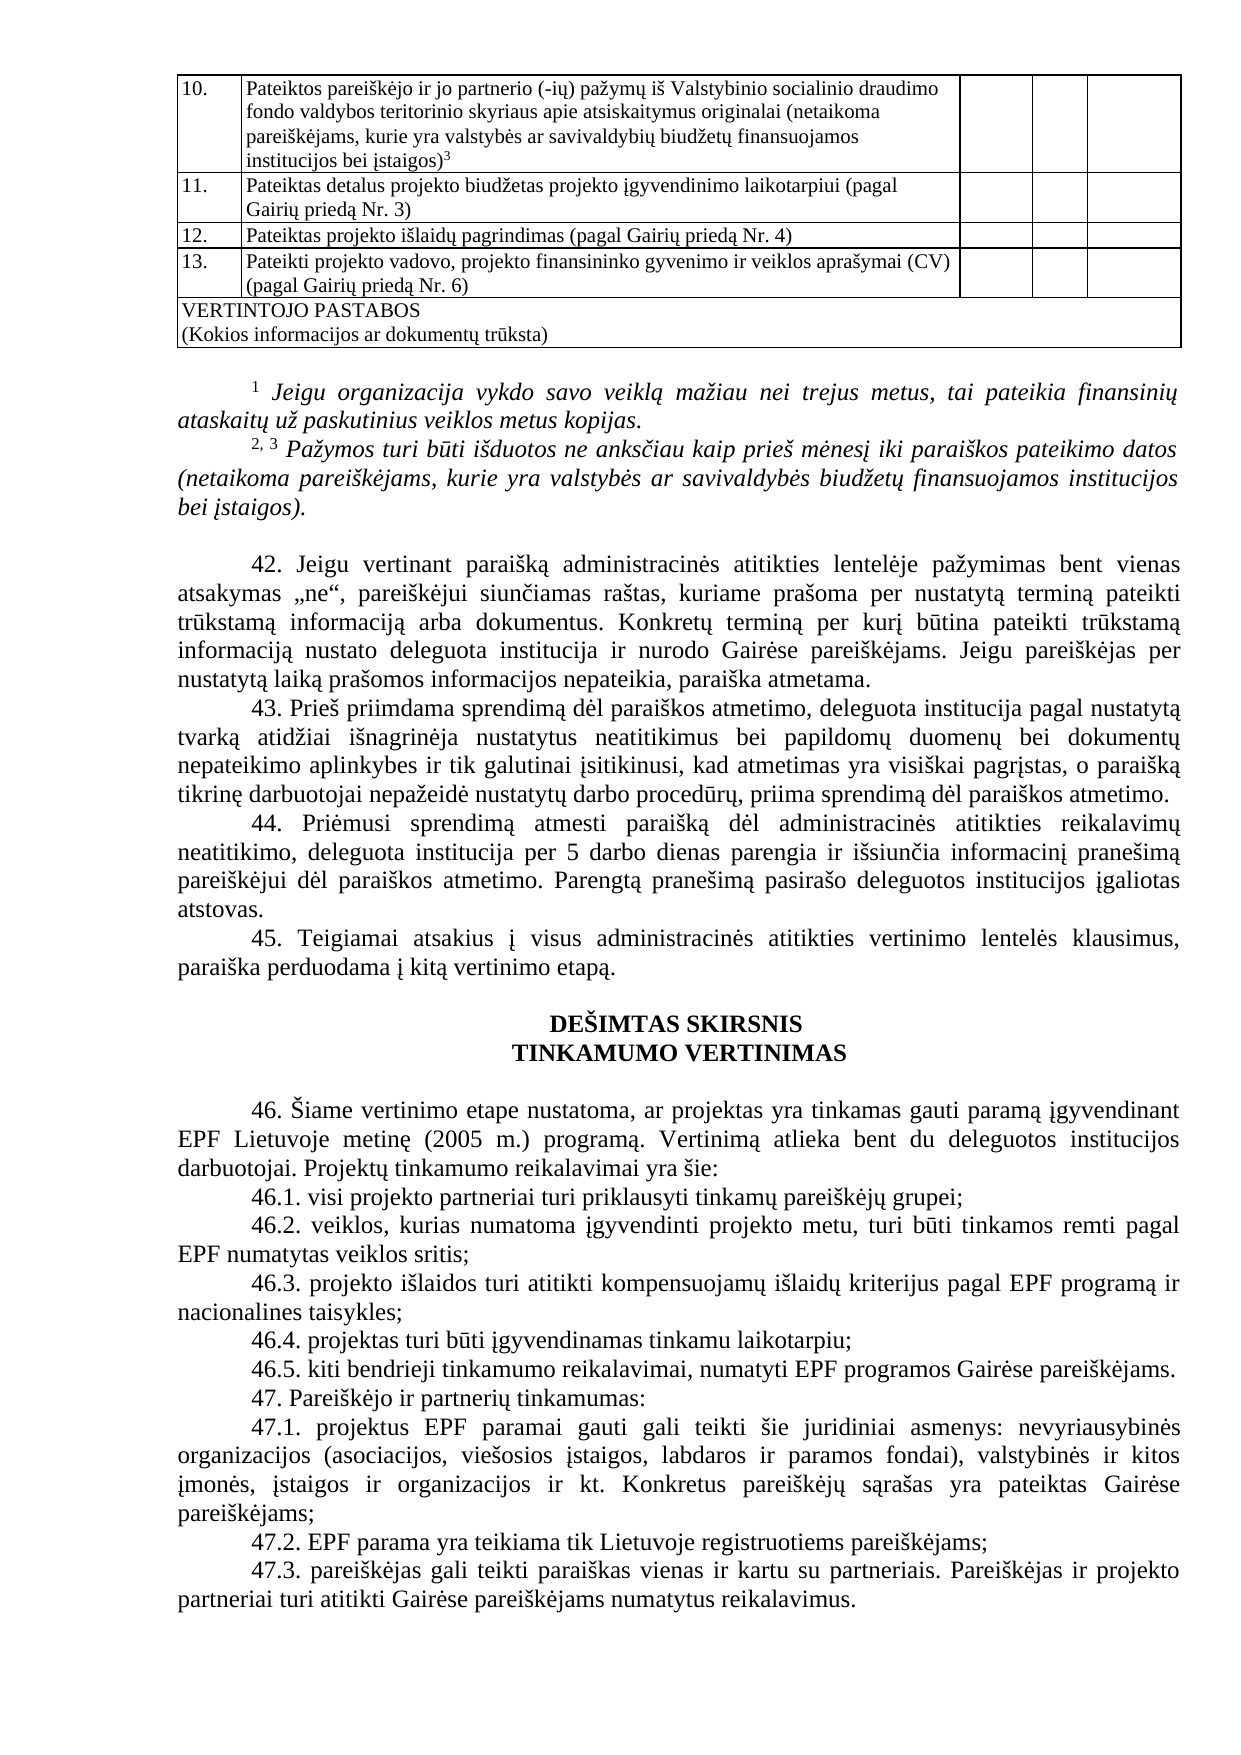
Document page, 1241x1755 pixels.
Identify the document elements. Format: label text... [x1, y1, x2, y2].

table_cell 12. [237, 223, 241, 247]
text TINKAMUMO VERTINIMAS [177, 1038, 1181, 1067]
table_cell [1033, 223, 1037, 247]
text 47. Pareiškėjo ir partnerių tinkamumas: [177, 1383, 1181, 1412]
table_cell [1088, 76, 1180, 172]
table_cell [1088, 249, 1180, 297]
table_cell [961, 249, 1032, 297]
table_cell [1033, 173, 1087, 221]
table_cell [1088, 173, 1180, 221]
text 1 Jeigu organizacija vykdo savo veiklą mažiau nei trejus metus, tai pateikia finansinių ataskaitų už paskutinius veiklos metus kopijas. [177, 377, 1181, 434]
text 47.2. EPF parama yra teikiama tik Lietuvoje registruotiems pareiškėjams; [177, 1527, 1181, 1555]
text 43. Prieš priimdama sprendimą dėl paraiškos atmetimo, deleguota institucija pagal nustatytą tvarką atidžiai išnagrinėja nustatytus neatitikimus bei papildomų duomenų bei dokumentų nepateikimo aplinkybes ir tik galutinai įsitikinusi, kad atmetimas yra visiškai pagrįstas, o paraišką tikrinę darbuotojai nepažeidė nustatytų darbo procedūrų, priima sprendimą dėl paraiškos atmetimo. [177, 693, 1181, 808]
text 46. Šiame vertinimo etape nustatoma, ar projektas yra tinkamas gauti paramą įgyvendinant EPF Lietuvoje metinę (2005 m.) programą. Vertinimą atlieka bent du deleguotos institucijos darbuotojai. Projektų tinkamumo reikalavimai yra šie: [177, 1095, 1181, 1182]
table_cell [1033, 76, 1087, 172]
table_cell [1088, 223, 1092, 247]
table_cell 13. [178, 249, 241, 297]
text 46.1. visi projekto partneriai turi priklausyti tinkamų pareiškėjų grupei; [177, 1182, 1181, 1210]
text 47.1. projektus EPF paramai gauti gali teikti šie juridiniai asmenys: nevyriausybinės organizacijos (asociacijos, viešosios įstaigos, labdaros ir paramos fondai), valstybinės ir kitos įmonės, įstaigos ir organizacijos ir kt. Konkretus pareiškėjų sąrašas yra pateiktas Gairėse pareiškėjams; [177, 1412, 1181, 1527]
table_cell 11. [178, 173, 241, 221]
table_cell [1028, 223, 1032, 247]
text 46.5. kiti bendrieji tinkamumo reikalavimai, numatyti EPF programos Gairėse pareiškėjams. [177, 1354, 1181, 1383]
text 42. Jeigu vertinant paraišką administracinės atitikties lentelėje pažymimas bent vienas atsakymas „ne“, pareiškėjui siunčiamas raštas, kuriame prašoma per nustatytą terminą pateikti trūkstamą informaciją arba dokumentus. Konkretų terminą per kurį būtina pateikti trūkstamą informaciją nustato deleguota institucija ir nurodo Gairėse pareiškėjams. Jeigu pareiškėjas per nustatytą laiką prašomos informacijos nepateikia, paraiška atmetama. [177, 549, 1181, 693]
text 47.3. pareiškėjas gali teikti paraiškas vienas ir kartu su partneriais. Pareiškėjas ir projekto partneriai turi atitikti Gairėse pareiškėjams numatytus reikalavimus. [177, 1555, 1181, 1613]
text 46.4. projektas turi būti įgyvendinamas tinkamu laikotarpiu; [177, 1325, 1181, 1354]
table_cell 10. [178, 76, 241, 172]
text 44. Priėmusi sprendimą atmesti paraišką dėl administracinės atitikties reikalavimų neatitikimo, deleguota institucija per 5 darbo dienas parengia ir išsiunčia informacinį pranešimą pareiškėjui dėl paraiškos atmetimo. Parengtą pranešimą pasirašo deleguotos institucijos įgaliotas atstovas. [177, 808, 1181, 923]
table_cell [961, 76, 1032, 172]
table_cell [1083, 223, 1087, 247]
text DEŠIMTAS SKIRSNIS [177, 1009, 1181, 1038]
table_cell [961, 173, 1032, 221]
text 46.3. projekto išlaidos turi atitikti kompensuojamų išlaidų kriterijus pagal EPF programą ir nacionalines taisykles; [177, 1268, 1181, 1325]
text 46.2. veiklos, kurias numatoma įgyvendinti projekto metu, turi būti tinkamos remti pagal EPF numatytas veiklos sritis; [177, 1210, 1181, 1268]
table_cell [1033, 249, 1087, 297]
text 2, 3 Pažymos turi būti išduotos ne anksčiau kaip prieš mėnesį iki paraiškos pateikimo datos (netaikoma pareiškėjams, kurie yra valstybės ar savivaldybės biudžetų finansuojamos institucijos bei įstaigos). [177, 434, 1181, 520]
text 45. Teigiamai atsakius į visus administracinės atitikties vertinimo lentelės klausimus, paraiška perduodama į kitą vertinimo etapą. [177, 923, 1181, 980]
